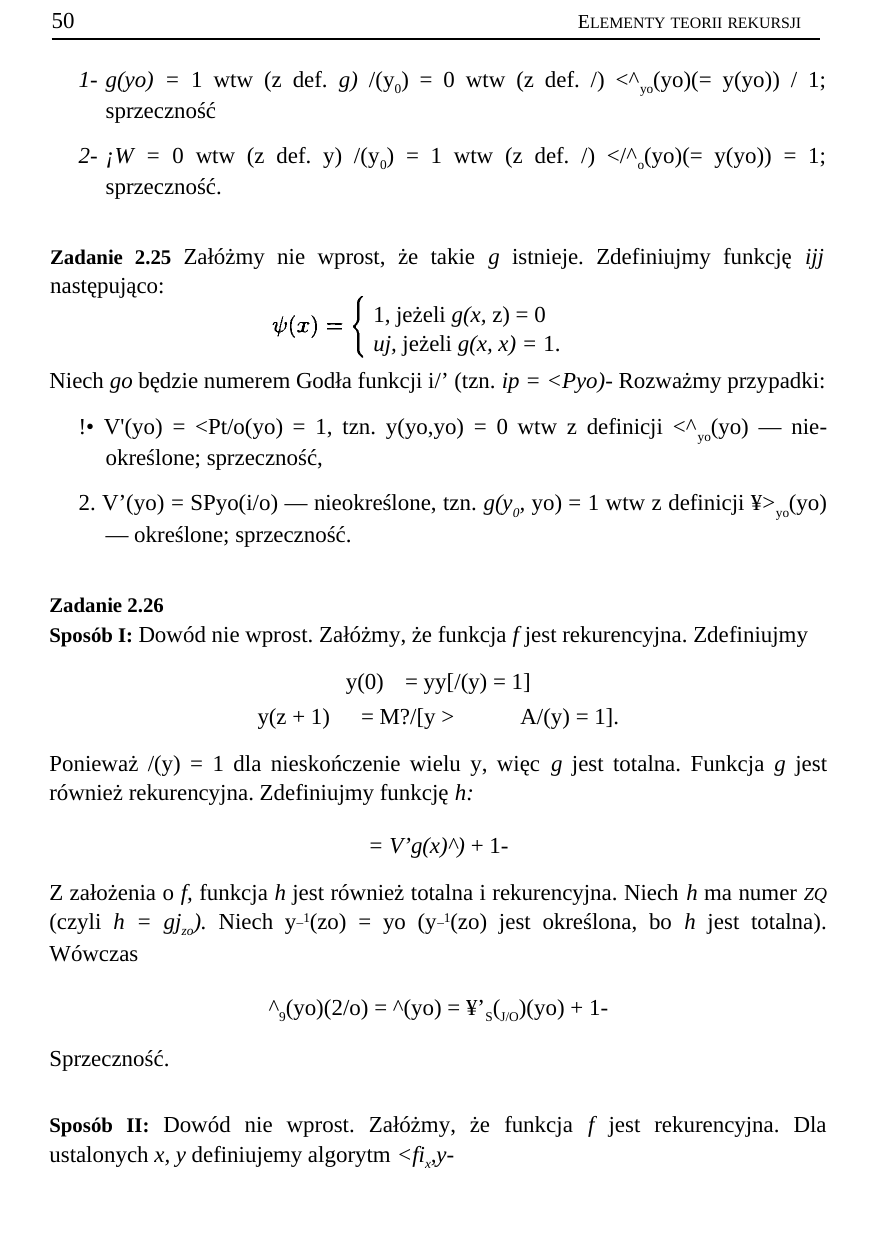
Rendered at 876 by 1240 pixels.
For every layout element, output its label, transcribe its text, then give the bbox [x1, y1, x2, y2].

text 1, jeżeli g(x, z) = 0 [373, 301, 826, 327]
picture [272, 298, 364, 358]
text ^9(yo)(2/o) = ^(yo) = ¥’S(J/O)(yo) + 1- [49, 993, 827, 1024]
text uj, jeżeli g(x, x) = 1. [373, 330, 826, 356]
text Niech go będzie numerem Godła funkcji i/’ (tzn. ip = <Pyo)- Rozważmy przy­padki: [49, 367, 827, 393]
subtitle Zadanie 2.26 [49, 593, 827, 617]
text 50 [49, 7, 77, 33]
text Zadanie 2.25 Załóżmy nie wprost, że takie g istnieje. Zdefiniujmy funkcję ijj następująco: [50, 243, 826, 298]
text = V’g(x)^) + 1- [49, 832, 827, 859]
text Ponieważ /(y) = 1 dla nieskończenie wielu y, więc g jest totalna. Funkcja g jest również rekurencyjna. Zdefiniujmy funkcję h: [49, 749, 827, 805]
text Sprzeczność. [49, 1045, 827, 1072]
list ¡W = 0 wtw (z def. y) /(y0) = 1 wtw (z def. /) </^o(yo)(= y(yo)) = 1; sprzeczność. [78, 142, 826, 199]
text Z założenia o f, funkcja h jest również totalna i rekurencyjna. Niech h ma numer zq (czyli h = gjzo). Niech y_1(zo) = yo (y_1(zo) jest określona, bo h jest totalna). Wówczas [49, 879, 827, 967]
list g(yo) = 1 wtw (z def. g) /(y0) = 0 wtw (z def. /) <^yo(yo)(= y(yo)) / 1; sprzeczność [78, 66, 826, 123]
text Sposób II: Dowód nie wprost. Załóżmy, że funkcja f jest rekurencyjna. Dla ustalonych x, y definiujemy algorytm <fix,y- [49, 1111, 827, 1172]
text Elementy teorii rekursji [578, 10, 822, 33]
text y(z + 1) = M?/[y > A/(y) = 1]. [49, 703, 827, 729]
text Sposób I: Dowód nie wprost. Załóżmy, że funkcja f jest rekurencyjna. Zde­finiujmy [49, 621, 827, 647]
text 2. V’(yo) = SPyo(i/o) — nieokreślone, tzn. g(y0, yo) = 1 wtw z definicji ¥>yo(yo) — określone; sprzeczność. [78, 489, 827, 548]
text !• V'(yo) = <Pt/o(yo) = 1, tzn. y(yo,yo) = 0 wtw z definicji <^yo(yo) — nie­określone; sprzeczność, [78, 413, 827, 470]
text y(0) = yy[/(y) = 1] [49, 668, 827, 695]
